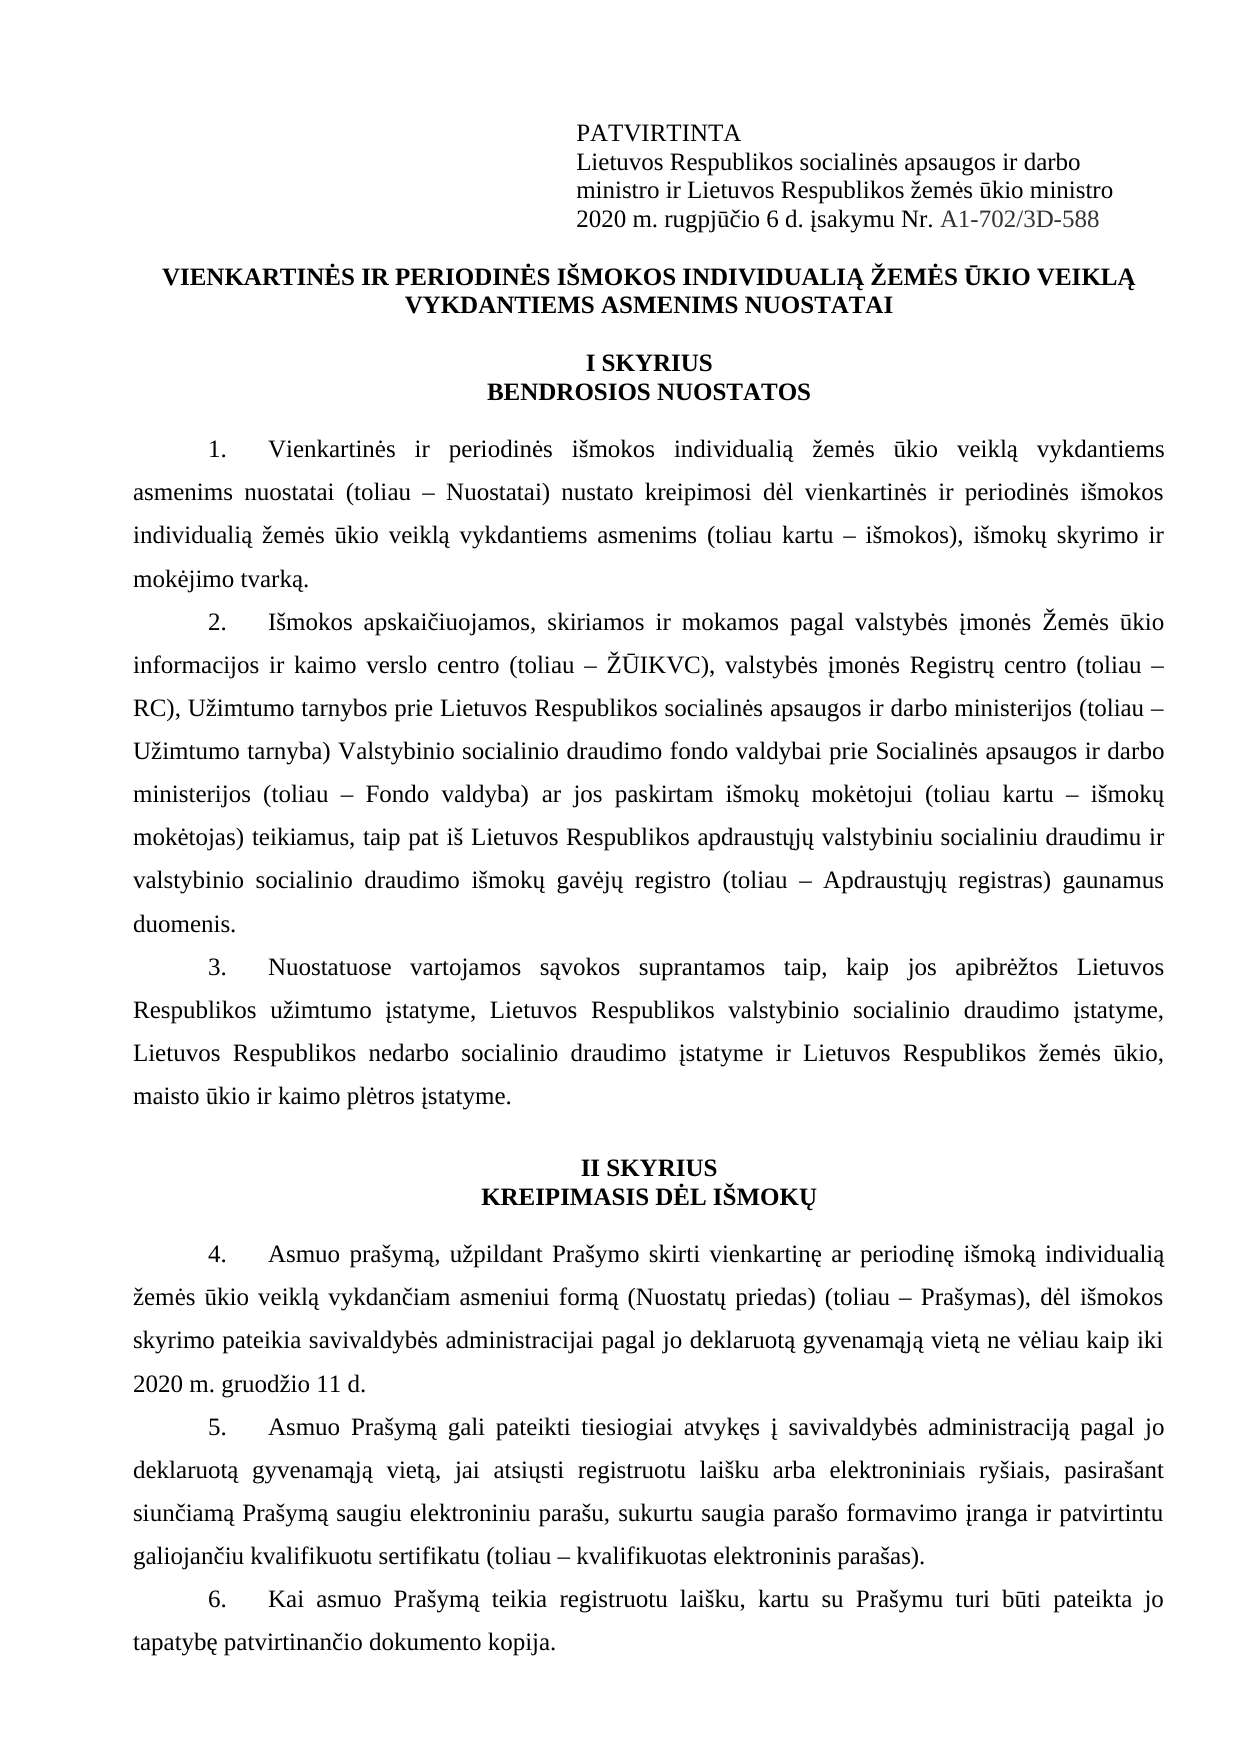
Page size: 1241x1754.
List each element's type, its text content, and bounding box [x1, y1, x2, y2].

text VIENKARTINĖS IR PERIODINĖS IŠMOKOS INDIVIDUALIĄ ŽEMĖS ŪKIO VEIKLĄ VYKDANTIEMS ASMENIMS NUOSTATAI [133, 262, 1165, 319]
text 4. Asmuo prašymą, užpildant Prašymo skirti vienkartinę ar periodinę išmoką individualią žemės ūkio veiklą vykdančiam asmeniui formą (Nuostatų priedas) (toliau – Prašymas), dėl išmokos skyrimo pateikia savivaldybės administracijai pagal jo deklaruotą gyvenamąją vietą ne vėliau kaip iki 2020 m. gruodžio 11 d. [133, 1239, 1165, 1397]
text KREIPIMASIS DĖL IŠMOKŲ [133, 1182, 1165, 1211]
text Lietuvos Respublikos socialinės apsaugos ir darbo [576, 147, 1165, 176]
text 5. Asmuo Prašymą gali pateikti tiesiogiai atvykęs į savivaldybės administraciją pagal jo deklaruotą gyvenamąją vietą, jai atsiųsti registruotu laišku arba elektroniniais ryšiais, pasirašant siunčiamą Prašymą saugiu elektroniniu parašu, sukurtu saugia parašo formavimo įranga ir patvirtintu galiojančiu kvalifikuotu sertifikatu (toliau – kvalifikuotas elektroninis parašas). [133, 1412, 1165, 1570]
text BENDROSIOS NUOSTATOS [133, 377, 1165, 406]
text ministro ir Lietuvos Respublikos žemės ūkio ministro [576, 176, 1165, 204]
text 1. Vienkartinės ir periodinės išmokos individualią žemės ūkio veiklą vykdantiems asmenims nuostatai (toliau – Nuostatai) nustato kreipimosi dėl vienkartinės ir periodinės išmokos individualią žemės ūkio veiklą vykdantiems asmenims (toliau kartu – išmokos), išmokų skyrimo ir mokėjimo tvarką. [133, 434, 1165, 592]
text 2020 m. rugpjūčio 6 d. įsakymu Nr. A1-702/3D-588 [576, 204, 1165, 233]
text 2. Išmokos apskaičiuojamos, skiriamos ir mokamos pagal valstybės įmonės Žemės ūkio informacijos ir kaimo verslo centro (toliau – ŽŪIKVC), valstybės įmonės Registrų centro (toliau – RC), Užimtumo tarnybos prie Lietuvos Respublikos socialinės apsaugos ir darbo ministerijos (toliau – Užimtumo tarnyba) Valstybinio socialinio draudimo fondo valdybai prie Socialinės apsaugos ir darbo ministerijos (toliau – Fondo valdyba) ar jos paskirtam išmokų mokėtojui (toliau kartu – išmokų mokėtojas) teikiamus, taip pat iš Lietuvos Respublikos apdraustųjų valstybiniu socialiniu draudimu ir valstybinio socialinio draudimo išmokų gavėjų registro (toliau – Apdraustųjų registras) gaunamus duomenis. [133, 607, 1165, 937]
text 6. Kai asmuo Prašymą teikia registruotu laišku, kartu su Prašymu turi būti pateikta jo tapatybę patvirtinančio dokumento kopija. [133, 1584, 1165, 1656]
text I SKYRIUS [133, 348, 1165, 377]
text PATVIRTINTA [576, 118, 1165, 147]
text 3. Nuostatuose vartojamos sąvokos suprantamos taip, kaip jos apibrėžtos Lietuvos Respublikos užimtumo įstatyme, Lietuvos Respublikos valstybinio socialinio draudimo įstatyme, Lietuvos Respublikos nedarbo socialinio draudimo įstatyme ir Lietuvos Respublikos žemės ūkio, maisto ūkio ir kaimo plėtros įstatyme. [133, 952, 1165, 1110]
text II SKYRIUS [133, 1153, 1165, 1182]
